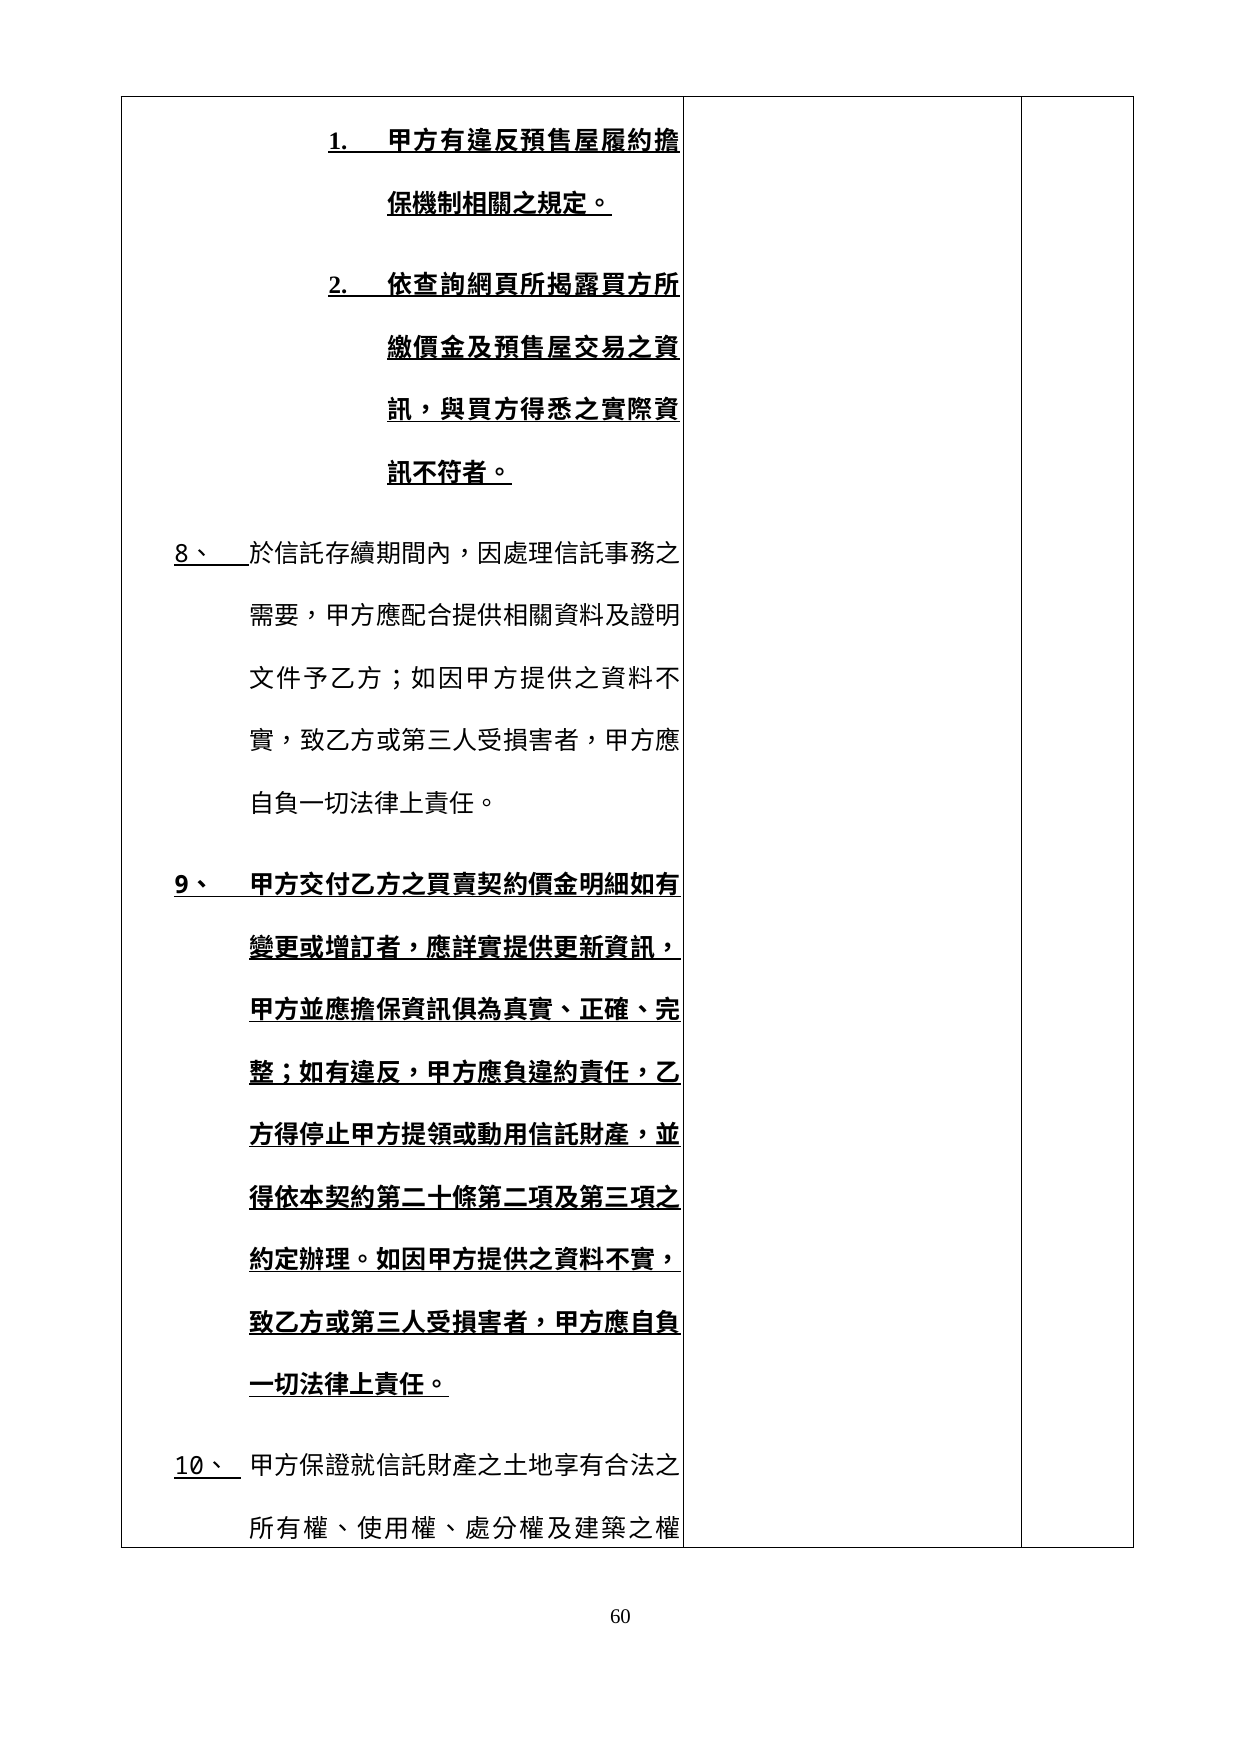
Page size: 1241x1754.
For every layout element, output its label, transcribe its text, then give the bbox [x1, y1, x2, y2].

table_cell [1022, 97, 1133, 1547]
table_cell [684, 97, 1021, 1547]
table_cell 第八條 委託人之義務與責任 甲方聲明並擔保如下： （一）甲方係依中華民國法律設立（認許）且現仍合法存續之公司。 （二） 甲方已完成為簽署本契約所必要之公司內部程序，且甲方及代表或代理甲方簽署或履行本契約之自然人已取得為簽訂及履行本契約所需之一切授權、許可與核准。 （三） 甲方簽訂及履行本契約並未違反任何法令、政府命令、甲方之公司章程或甲方與第三人所簽訂之任何契約、協議、聲明、承諾、約定或其他義務。 （四） 因買賣契約個別糾紛（包括但不限於契約當事人有給付遲延或買賣標的之瑕疵擔保責任等），由甲方自行負責，乙方不因甲方與任何第三人之任何約定，而對於該第三人負任何責任。 甲方應提供本契約之影本或證明文件予買方，並應提供買賣契約之範本或影本予乙方留底備查。 於信託存續期間，甲方應就下列事項，每○個月提供經_______查核及至少每年提供經會計師查核簽認之報告，其查核內容至少應包含下列事項；如甲方有財務情況異常，或有甲方債權人向法院聲請對甲方就其於信託契約下信託受益權進行強制執行而甲方未能妥善處理時，乙方亦得要求甲方於收到通知後之30日內提供經乙方認可之第三人查核報告： （一）甲方應交付信託之金額、日期與實際交付信託是否相符。 （二）甲方告知乙方已收取買方所繳價金，是否有遲延未交付信託之情形。 四、 前項之查核報告倘發現應交付信託款項有金額、日期不符或查核報告有未依約提供、遲延交付之情形，或乙方發現匯入信託專戶之款項有疑義時，甲方應按乙方之要求提出說明、補足不足金額或改善之。 五、 於信託存續期間，經乙方同意，甲方就下列情形得免依第三項之規定出具查核報告： 預售屋建案尚未取得建照，或未有買方價金匯入信託專戶。 預售屋建案完成建物所有權第一次登記後，距前次提出報告時僅餘畸零月數，則就該畸零月數部分不適用之。 預售屋建案完成建物所有權第一次登記後，信託目的已達成，甲方仍繼續辦理銷售，尚未終止信託契約並返還信託財產之情形。 信託目的確定不能完成時，並經甲方出具聲明書；或甲方已有明確事證足證信託目的確定不能完成時。 甲方對於本專案預售屋買賣交易應有適當之防制措施，並應以下列方式控管： （一） 買賣契約應有編號，由甲方自行登錄及控管，並提供契約編號簿冊及載明買方資料予乙方。乙方得派員或委託 定期或不定期查核。 （二）影印、縮影照像或以電子檔案方式留存買方之各項證件。 甲方應將下列事項於買賣契約或其附件中訂明並告知買方(包括後續買賣契約之受讓人)： （一） 建案之起造人及受託機構之名稱及連絡方式，並明確載明該建案是否有約定提供續建協助或未完工程續建承諾，若有並應明確載明未來協助續建建案之起造人、受託機構及承諾或協助續建機構之名稱及連絡方式。 （二） 不動產開發信託之信託目的係在確保興建資金依信託契約之約定專款專用，不具有「完工保證」或「價金返還保證」等之功能。買方就買賣契約之任何請求，應由甲方負最終履約責任。 （三） 為保障買方權益及配合乙方建置查詢網頁，甲方應告知且徵取買方書面同意將其個人資料及買賣契約資料提供予乙方，並同意乙方於信託契約相關之特定目的範圍內，得為蒐集、處理、利用及揭露。但除法令、中華民國信託業商業同業公會會員辦理預售屋「不動產開發信託」與「價金信託」業務應行注意事項或信託契約約定應予公開或揭露者外，乙方應負保密之責任。 （四）買方所繳價金，除直接匯(存)入信託專戶者外，甲方至遲應於收訖該筆價金之次一營業日交付信託。但不論前述任一方式，其信託關係僅存在於乙方與甲方，並非存在於乙方與買方，買方所繳價金於甲方交付信託後方為信託財產，未存入信託專戶之價金非屬信託財產，不受本不動產開發信託之保障，就未存入信託專戶之價金所生之相關爭議應由買賣雙方自行協商。買方應於每次繳款後自行於乙方之查詢網頁查詢其所繳價金交付信託之明細，以確認其所繳價金是否已確實交付信託。查詢網址為：[ ]，查詢途徑為：[ ]。買方對該網頁之資訊如有任何疑問，應逕洽甲方或乙方處理。 （五）本契約第二條第四項「特定事由」發生時，買方對於可供分配信託財產之請求將因稅費、法定抵押權及抵押權等各項優先權利而受影響；買方就其未受償部分，應依買賣契約之約定向甲方請求。 （六） 本契約第二條第四項「特定事由」發生，如受託人認為有需要通知預售屋買方召開受益權人會議之情形，其受益權人會議之召集事由、召集程序、議決方法、表決權之計算及其他應遵循事項如本契約附件一所載，甲方應將其訂為買賣契約之一部分，與買賣契約有相同效力。 （七）為確保買方權益，買方如發現下列情形應經由查詢網頁提供之通知管道及方式通知乙方： 1. 甲方有違反預售屋履約擔保機制相關之規定。 2. 依查詢網頁所揭露買方所繳價金及預售屋交易之資訊，與買方得悉之實際資訊不符者。 於信託存續期間內，因處理信託事務之需要，甲方應配合提供相關資料及證明文件予乙方；如因甲方提供之資料不實，致乙方或第三人受損害者，甲方應自負一切法律上責任。 甲方交付乙方之買賣契約價金明細如有變更或增訂者，應詳實提供更新資訊，甲方並應擔保資訊俱為真實、正確、完整；如有違反，甲方應負違約責任，乙方得停止甲方提領或動用信託財產，並得依本契約第二十條第二項及第三項之約定辦理。如因甲方提供之資料不實，致乙方或第三人受損害者，甲方應自負一切法律上責任。 甲方保證就信託財產之土地享有合法之所有權、使用權、處分權及建築之權利，且除本契約另有約定外，第三人無法對該土地或興建中建物主張任何權利。信託存續期間或信託關係消滅後，因信託財產本身之瑕疵所造成之損害，由甲方自行負擔。 買賣契約如有變更、無效、解除或終止之情事者，甲方應即通知乙方，如因怠為通知致生損害於乙方或第三人，或發生爭議者，甲方應自負一切法律上責任。 甲方有關出賣人之責任（包含但不限於開立統一發票交由買方收執）及因買賣所發生之一切稅捐、規費及代書費等，概由甲方自行負擔。 甲方之承攬廠商如發生下列事由之一，經甲方解除或終止承攬合約時，甲方應另行委任新承攬廠商並立即通知乙方： 無故停工達○個月以上； 無法如期完工； 違反承攬合約約定；或 _________。 [122, 97, 683, 1547]
